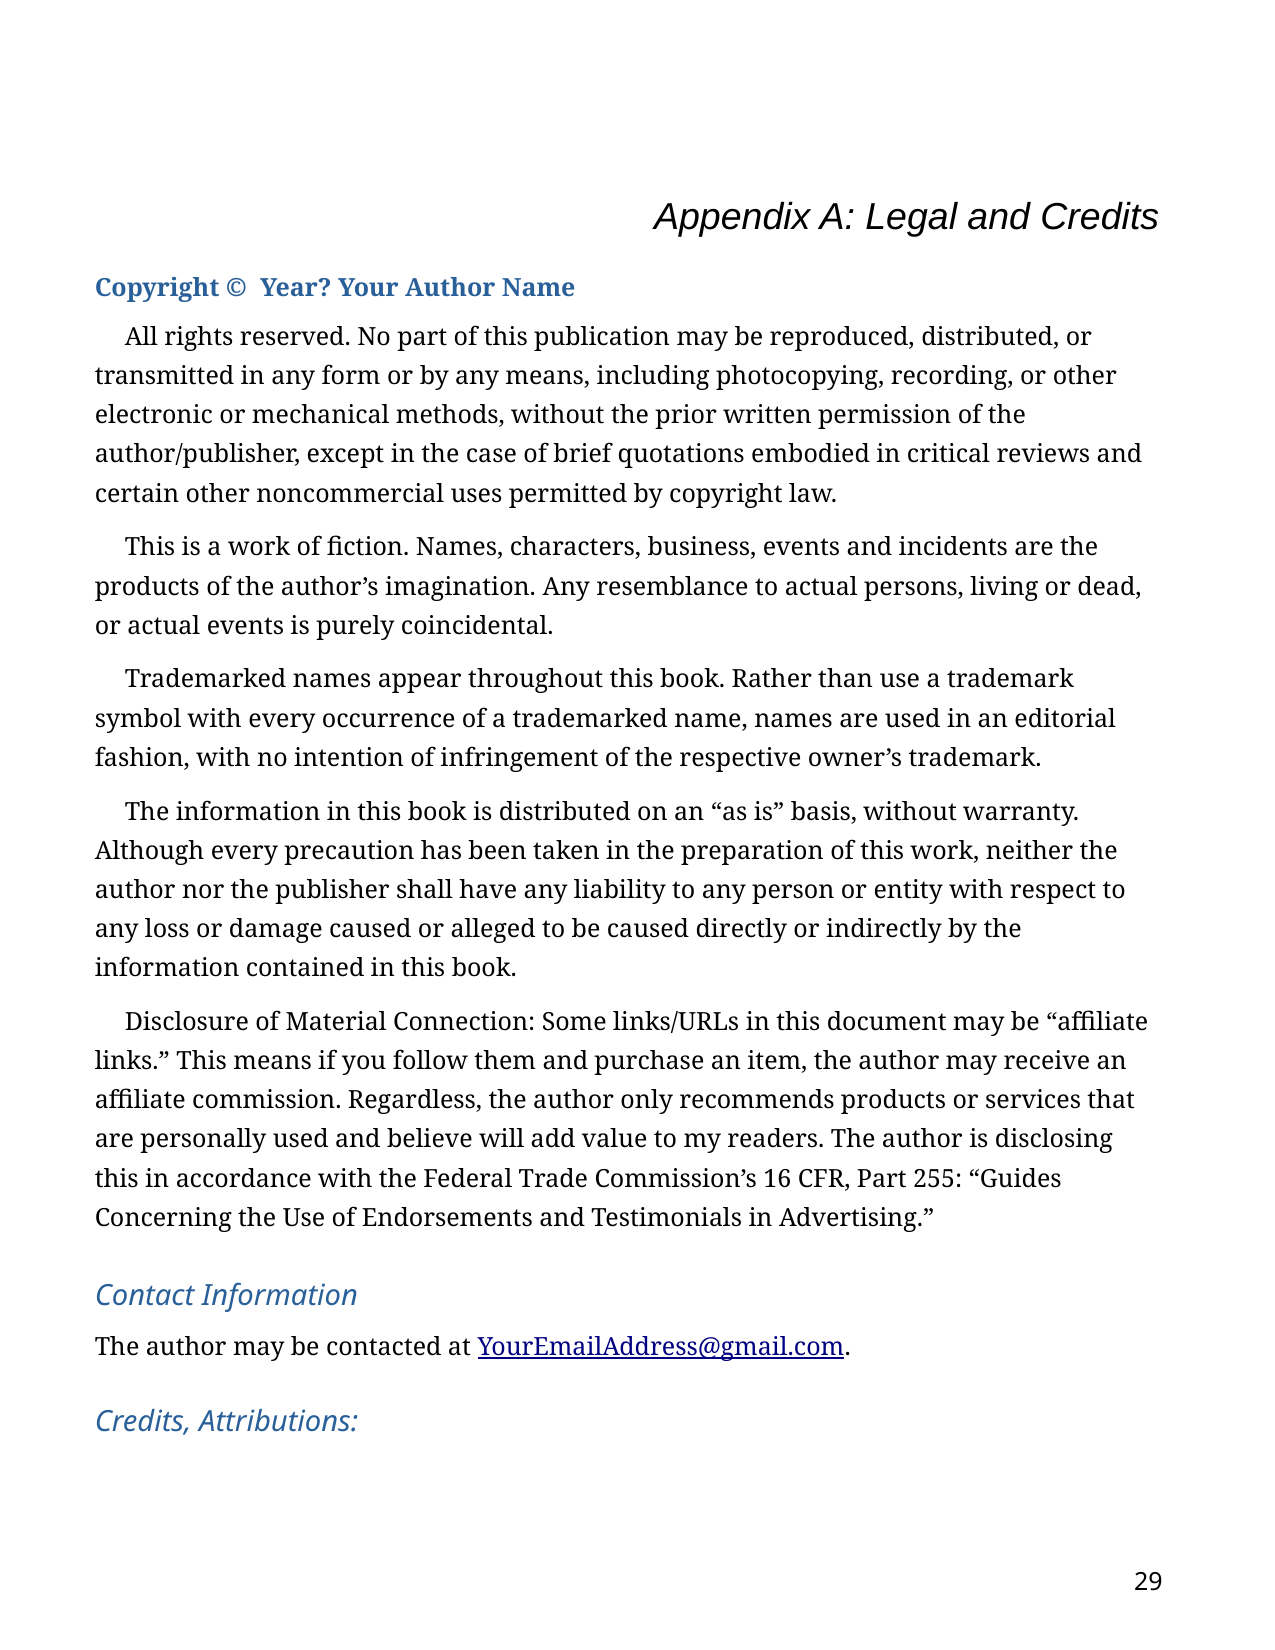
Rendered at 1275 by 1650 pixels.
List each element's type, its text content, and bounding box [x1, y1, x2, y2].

subtitle Credits, Attributions: [94, 1401, 1162, 1440]
subtitle Copyright © Year? Your Author Name [94, 270, 1162, 304]
text Disclosure of Material Connection: Some links/URLs in this document may be “affiliate links.” This means if you follow them and purchase an item, the author may receive an affiliate commission. Regardless, the author only recommends products or services that are personally used and believe will add value to my readers. The author is disclosing this in accordance with the Federal Trade Commission’s 16 CFR, Part 255: “Guides Concerning the Use of Endorsements and Testimonials in Advertising.” [94, 1004, 1162, 1233]
subtitle Appendix A: Legal and Credits [94, 194, 1162, 237]
text All rights reserved. No part of this publication may be reproduced, distributed, or transmitted in any form or by any means, including photocopying, recording, or other electronic or mechanical methods, without the prior written permission of the author/publisher, except in the case of brief quotations embodied in critical reviews and certain other noncommercial uses permitted by copyright law. [94, 319, 1162, 509]
subtitle Contact Information [94, 1274, 1162, 1313]
text This is a work of fiction. Names, characters, business, events and incidents are the products of the author’s imagination. Any resemblance to actual persons, living or dead, or actual events is purely coincidental. [94, 529, 1162, 641]
text The information in this book is distributed on an “as is” basis, without warranty. Although every precaution has been taken in the preparation of this work, neither the author nor the publisher shall have any liability to any person or entity with respect to any loss or damage caused or alleged to be caused directly or indirectly by the information contained in this book. [94, 793, 1162, 984]
text The author may be contacted at YourEmailAddress@gmail.com. [94, 1328, 1162, 1362]
text Trademarked names appear throughout this book. Rather than use a trademark symbol with every occurrence of a trademarked name, names are used in an editorial fashion, with no intention of infringement of the respective owner’s trademark. [94, 661, 1162, 773]
